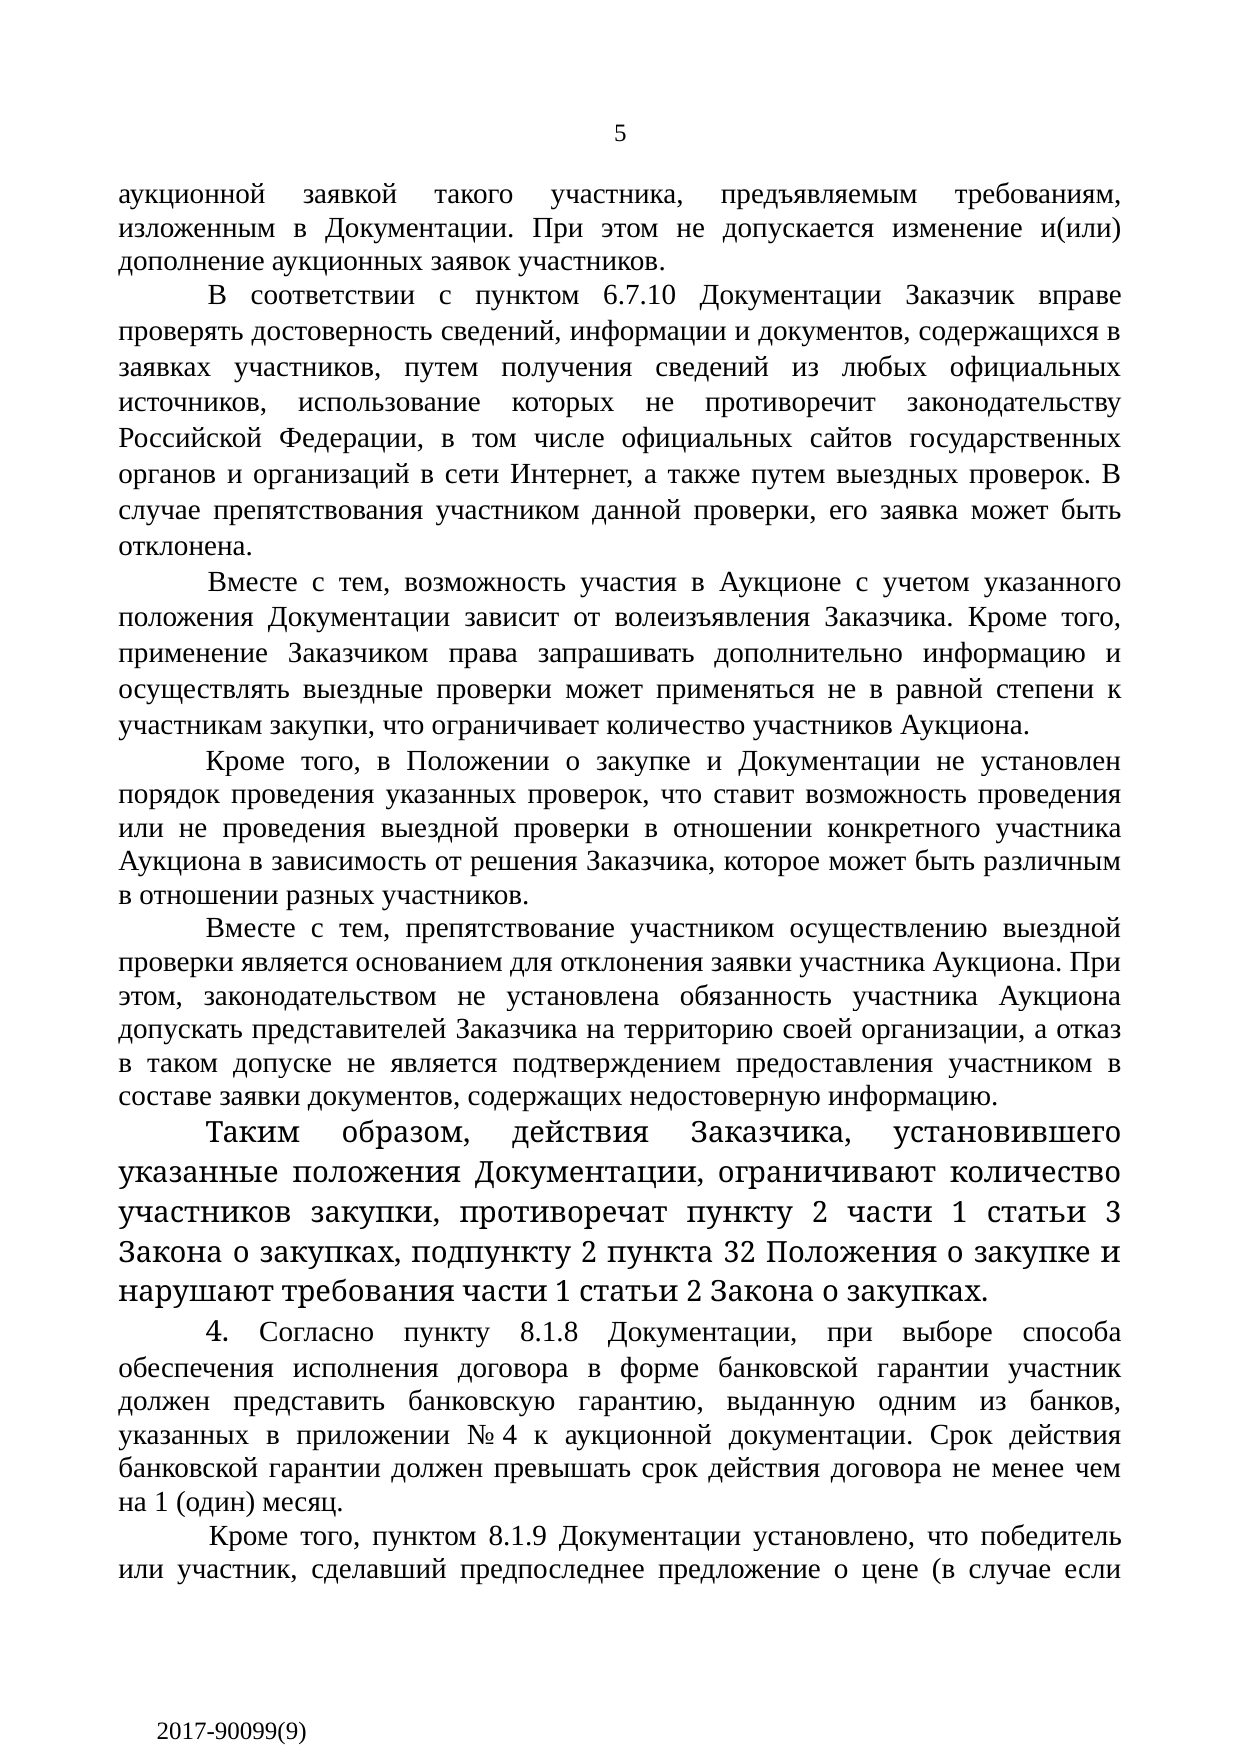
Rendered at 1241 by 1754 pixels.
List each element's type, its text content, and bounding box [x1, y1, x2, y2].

text аукционной заявкой такого участника, предъявляемым требованиям, изложенным в Документации. При этом не допускается изменение и(или) дополнение аукционных заявок участников. [118, 176, 1122, 277]
text Вместе с тем, препятствование участником осуществлению выездной проверки является основанием для отклонения заявки участника Аукциона. При этом, законодательством не установлена обязанность участника Аукциона допускать представителей Заказчика на территорию своей организации, а отказ в таком допуске не является подтверждением предоставления участником в составе заявки документов, содержащих недостоверную информацию. [118, 911, 1122, 1112]
text Кроме того, пунктом 8.1.9 Документации установлено, что победитель или участник, сделавший предпоследнее предложение о цене (в случае если [118, 1518, 1122, 1585]
text Таким образом, действия Заказчика, установившего указанные положения Документации, ограничивают количество участников закупки, противоречат пункту 2 части 1 статьи 3 Закона о закупках, подпункту 2 пункта 32 Положения о закупке и нарушают требования части 1 статьи 2 Закона о закупках. [118, 1112, 1122, 1310]
text 4. Согласно пункту 8.1.8 Документации, при выборе способа обеспечения исполнения договора в форме банковской гарантии участник должен представить банковскую гарантию, выданную одним из банков, указанных в приложении № 4 к аукционной документации. Срок действия банковской гарантии должен превышать срок действия договора не менее чем на 1 (один) месяц. [118, 1310, 1122, 1518]
text Кроме того, в Положении о закупке и Документации не установлен порядок проведения указанных проверок, что ставит возможность проведения или не проведения выездной проверки в отношении конкретного участника Аукциона в зависимость от решения Заказчика, которое может быть различным в отношении разных участников. [118, 743, 1122, 911]
text Вместе с тем, возможность участия в Аукционе с учетом указанного положения Документации зависит от волеизъявления Заказчика. Кроме того, применение Заказчиком права запрашивать дополнительно информацию и осуществлять выездные проверки может применяться не в равной степени к участникам закупки, что ограничивает количество участников Аукциона. [118, 564, 1122, 741]
text В соответствии с пунктом 6.7.10 Документации Заказчик вправе проверять достоверность сведений, информации и документов, содержащихся в заявках участников, путем получения сведений из любых официальных источников, использование которых не противоречит законодательству Российской Федерации, в том числе официальных сайтов государственных органов и организаций в сети Интернет, а также путем выездных проверок. В случае препятствования участником данной проверки, его заявка может быть отклонена. [118, 277, 1122, 561]
